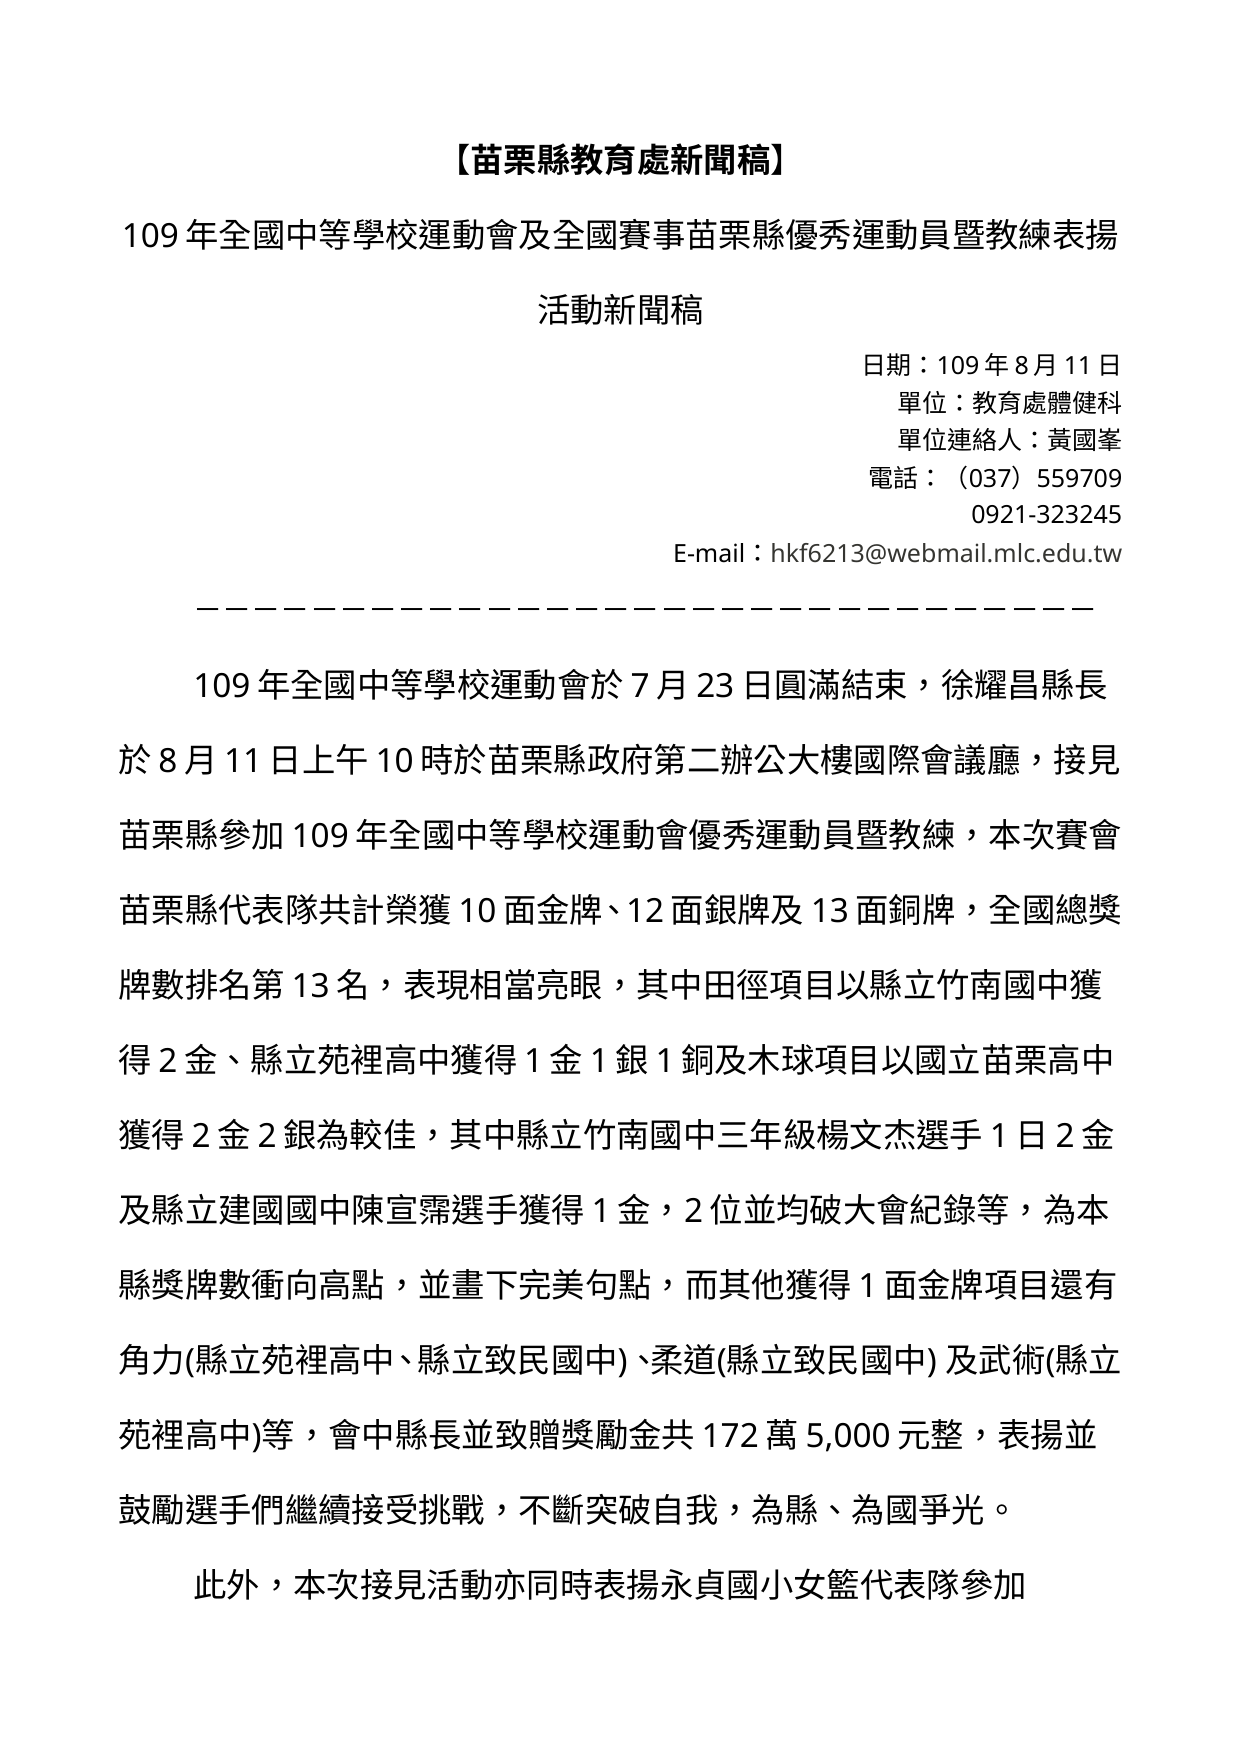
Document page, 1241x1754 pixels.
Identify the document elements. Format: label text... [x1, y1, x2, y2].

text E-mail：hkf6213@webmail.mlc.edu.tw [118, 533, 1122, 570]
text －－－－－－－－－－－－－－－－－－－－－－－－－－－－－－－ [118, 570, 1122, 645]
text 日期：109年8月11日 [118, 345, 1122, 383]
text 【苗栗縣教育處新聞稿】 [118, 120, 1122, 195]
text 109年全國中等學校運動會於7月23日圓滿結束，徐耀昌縣長於8月11日上午10時於苗栗縣政府第二辦公大樓國際會議廳，接見苗栗縣參加109年全國中等學校運動會優秀運動員暨教練，本次賽會苗栗縣代表隊共計榮獲10面金牌、12面銀牌及13面銅牌，全國總獎牌數排名第13名，表現相當亮眼，其中田徑項目以縣立竹南國中獲得2金、縣立苑裡高中獲得1金1銀1銅及木球項目以國立苗栗高中獲得2金2銀為較佳，其中縣立竹南國中三年級楊文杰選手1日2金及縣立建國國中陳宣霈選手獲得1金，2位並均破大會紀錄等，為本縣獎牌數衝向高點，並畫下完美句點，而其他獲得1面金牌項目還有角力(縣立苑裡高中、縣立致民國中)、柔道(縣立致民國中) 及武術(縣立苑裡高中)等，會中縣長並致贈獎勵金共172萬5,000元整，表揚並鼓勵選手們繼續接受挑戰，不斷突破自我，為縣、為國爭光。 [118, 645, 1122, 1545]
text 電話：（037）559709 [118, 458, 1122, 495]
text 109年全國中等學校運動會及全國賽事苗栗縣優秀運動員暨教練表揚活動新聞稿 [118, 195, 1122, 345]
text 此外，本次接見活動亦同時表揚永貞國小女籃代表隊參加「2020年中華民國全國少年籃球錦標賽」榮獲260公分籃高女子組冠軍，大同國小女籃團隊則是獲得「教育部體育署108學年度國民小學籃球聯賽」女生組亞軍，以及大成高中劉毅景同學在「108學年度全國中等學校身心障礙者會長盃游泳錦標賽」勇奪三面金牌，成績優異，榮耀苗栗。 [118, 1545, 1122, 1620]
text 單位連絡人：黃國峯 [118, 420, 1122, 458]
text 單位：教育處體健科 [118, 383, 1122, 420]
text 0921-323245 [118, 495, 1122, 533]
